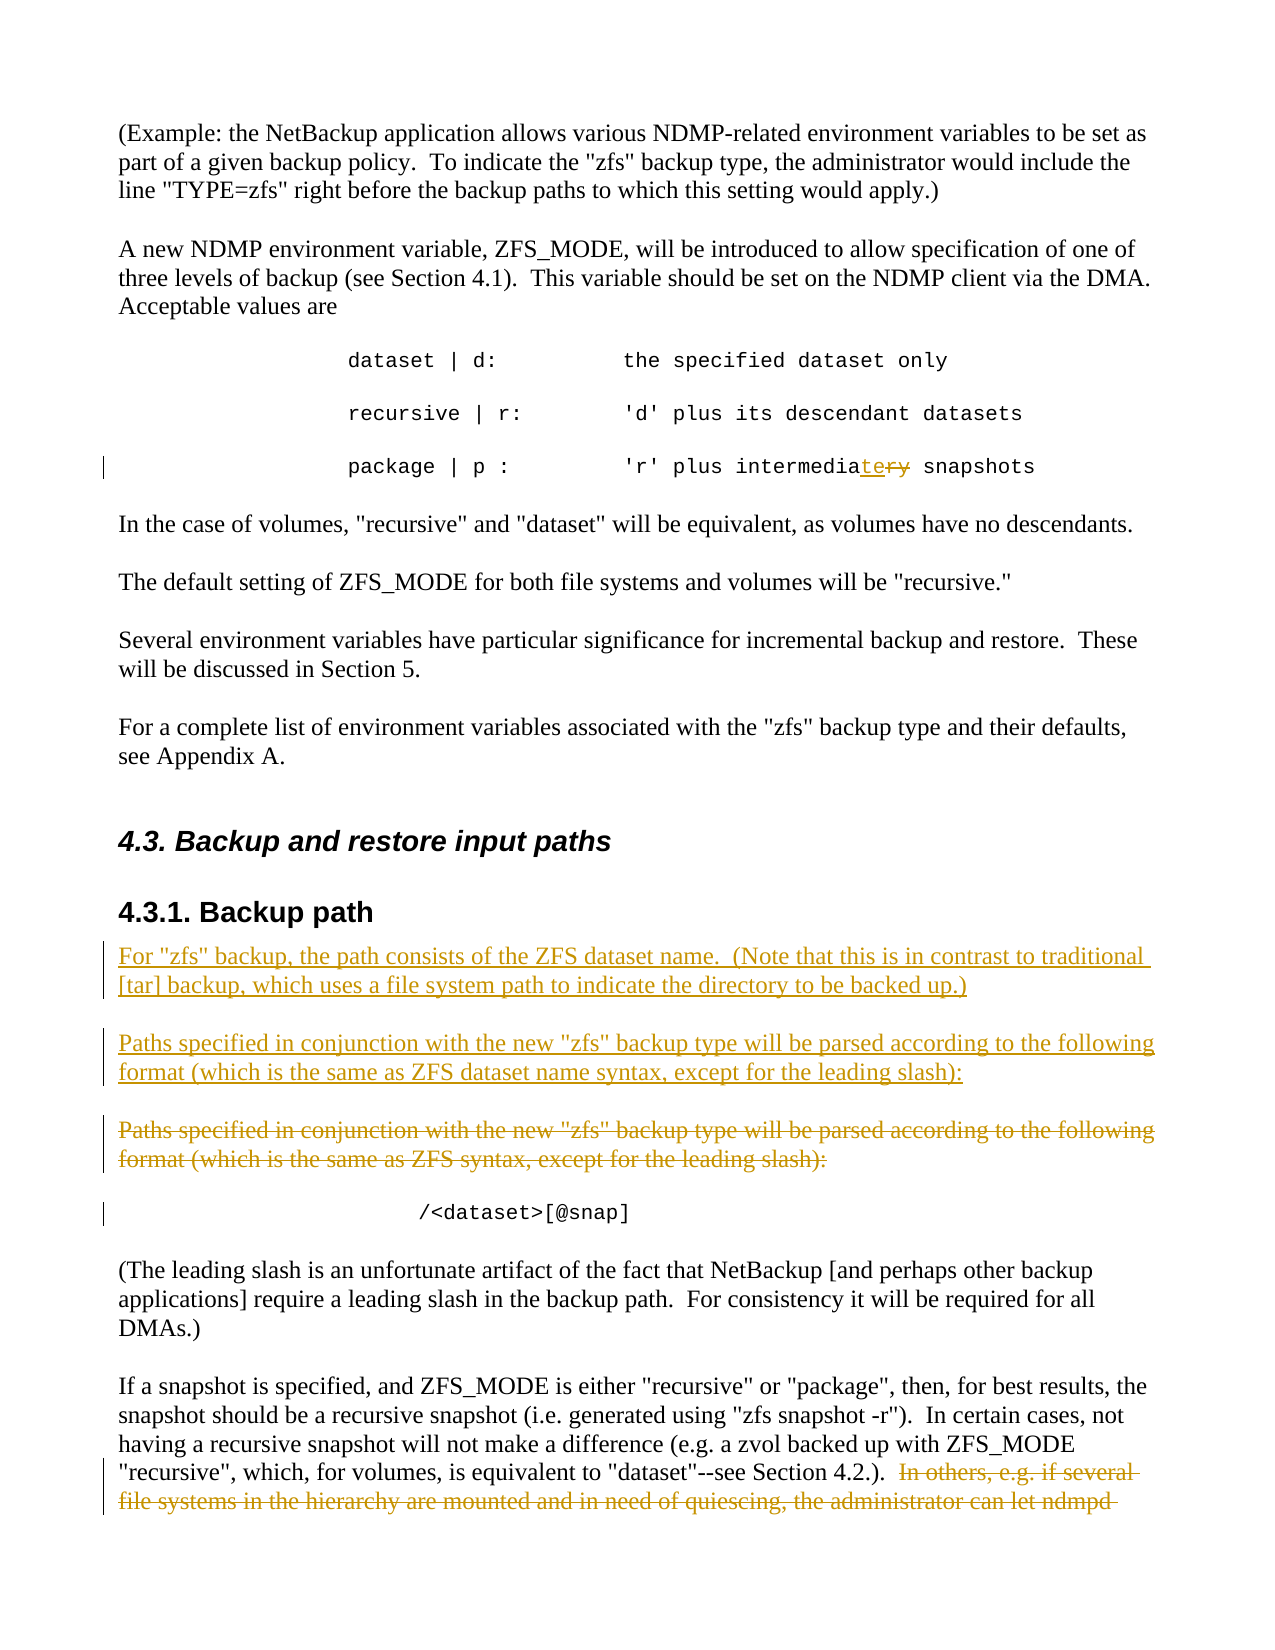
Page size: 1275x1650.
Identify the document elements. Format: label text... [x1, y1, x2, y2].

text A new NDMP environment variable, ZFS_MODE, will be introduced to allow specification of one of three levels of backup (see Section 4.1). This variable should be set on the NDMP client via the DMA. Acceptable values are [118, 234, 1157, 320]
text For a complete list of environment variables associated with the "zfs" backup type and their defaults, see Appendix A. [118, 712, 1157, 770]
list package | p : 'r' plus intermediate snapshots [148, 456, 1157, 479]
text If a snapshot is specified, and ZFS_MODE is either "recursive" or "package", then, for best results, the snapshot should be a recursive snapshot (i.e. generated using "zfs snapshot -r"). In certain cases, not having a recursive snapshot will not make a difference (e.g. a zvol backed up with ZFS_MODE "recursive", which, for volumes, is equivalent to "dataset"--see Section 4.2.). [118, 1371, 1157, 1515]
text (Example: the NetBackup application allows various NDMP-related environment variables to be set as part of a given backup policy. To indicate the "zfs" backup type, the administrator would include the line "TYPE=zfs" right before the backup paths to which this setting would apply.) [118, 118, 1157, 204]
subtitle 4.3. Backup and restore input paths [118, 824, 1157, 858]
text In the case of volumes, "recursive" and "dataset" will be equivalent, as volumes have no descendants. [118, 509, 1157, 538]
text The default setting of ZFS_MODE for both file systems and volumes will be "recursive." [118, 567, 1157, 596]
text (The leading slash is an unfortunate artifact of the fact that NetBackup [and perhaps other backup applications] require a leading slash in the backup path. For consistency it will be required for all DMAs.) [118, 1256, 1157, 1342]
text /<dataset>[@snap] [118, 1115, 1157, 1173]
text For "zfs" backup, the path consists of the ZFS dataset name. (Note that this is in contrast to traditional [tar] backup, which uses a file system path to indicate the directory to be backed up.) [118, 941, 1157, 999]
subtitle 4.3.1. Backup path [118, 895, 1157, 929]
list recursive | r: 'd' plus its descendant datasets [148, 403, 1157, 426]
list dataset | d: the specified dataset only [148, 349, 1157, 373]
text Several environment variables have particular significance for incremental backup and restore. These will be discussed in Section 5. [118, 625, 1157, 683]
text Paths specified in conjunction with the new "zfs" backup type will be parsed according to the following format (which is the same as ZFS dataset name syntax, except for the leading slash): [118, 1028, 1157, 1086]
